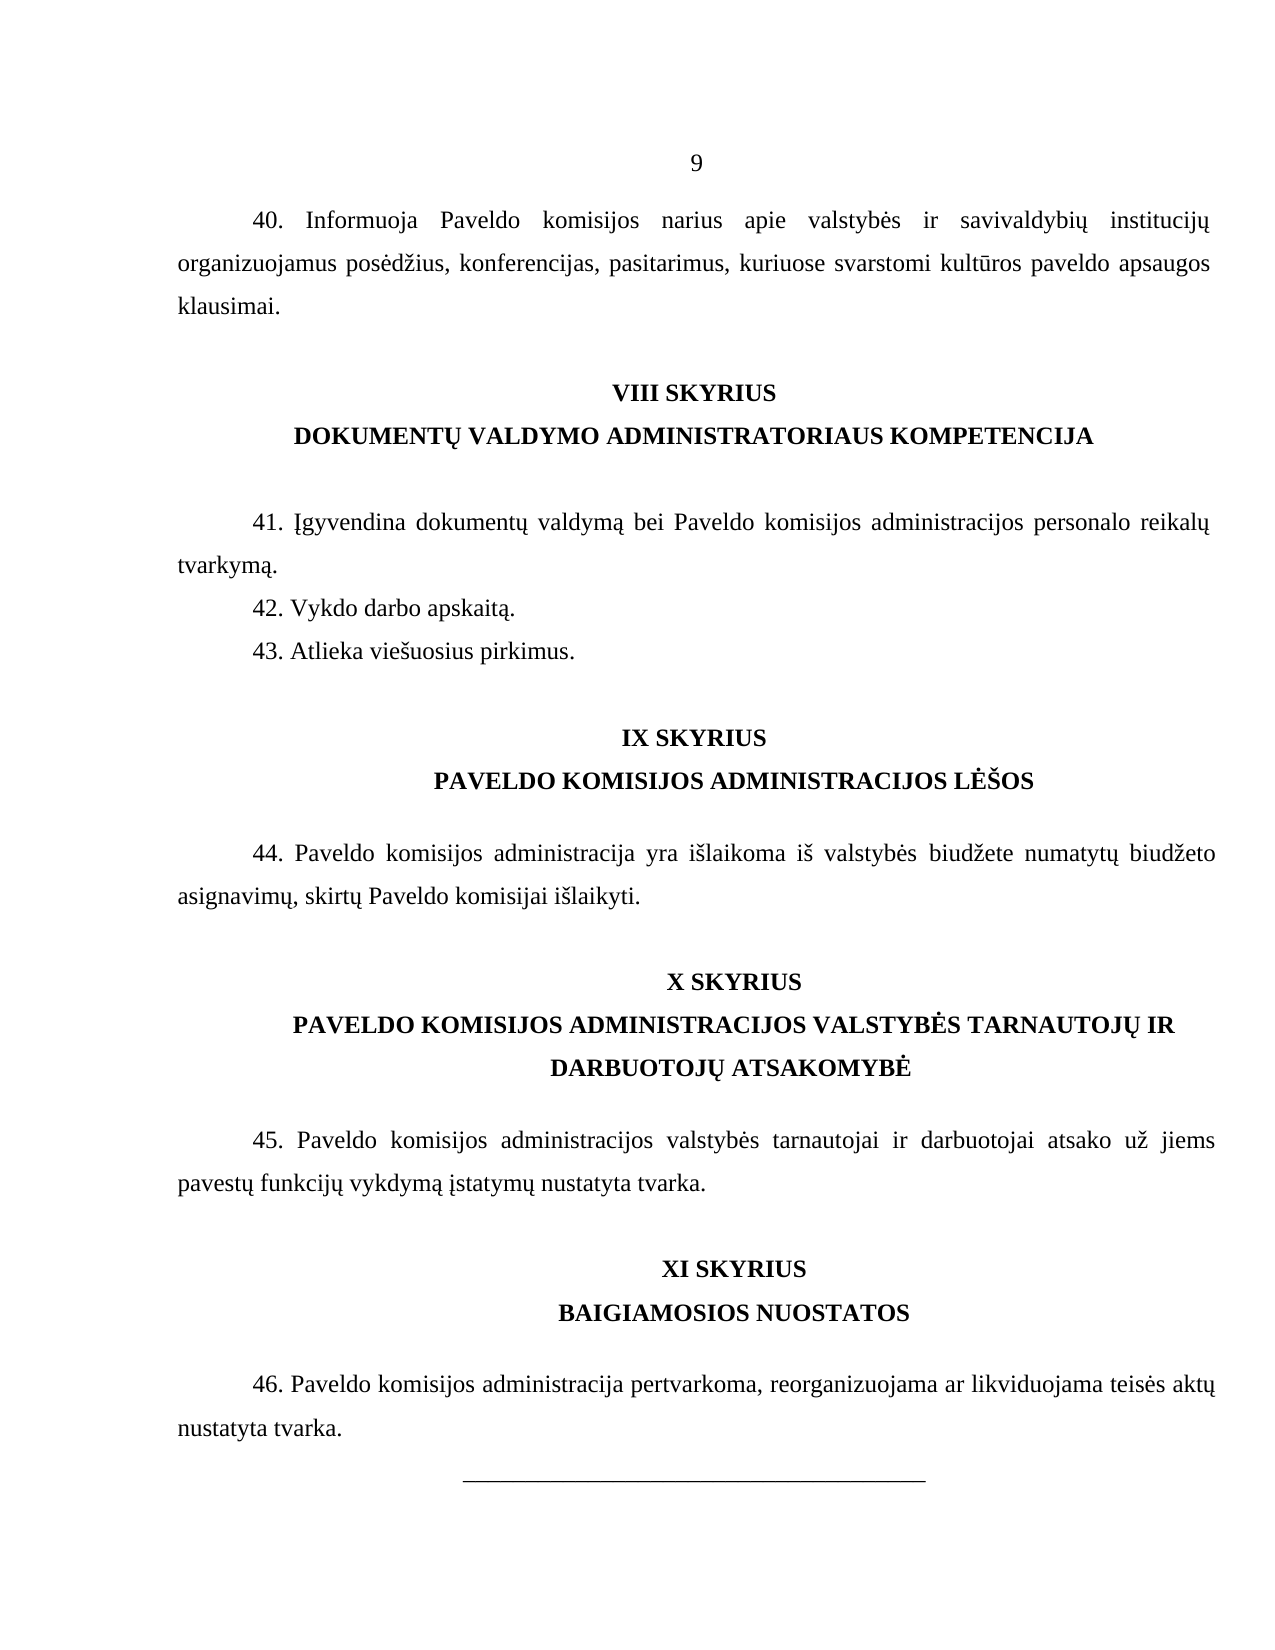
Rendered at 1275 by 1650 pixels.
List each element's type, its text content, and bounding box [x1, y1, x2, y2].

text BAIGIAMOSIOS NUOSTATOS [252, 1298, 1216, 1326]
text VIII SKYRIUS [177, 378, 1211, 406]
text IX SKYRIUS [177, 723, 1211, 751]
text 41. Įgyvendina dokumentų valdymą bei Paveldo komisijos administracijos personalo reikalų tvarkymą. [177, 507, 1211, 579]
text X SKYRIUS [252, 967, 1216, 996]
text PAVELDO KOMISIJOS ADMINISTRACIJOS VALSTYBĖS TARNAUTOJŲ IR DARBUOTOJŲ ATSAKOMYBĖ [252, 1010, 1216, 1082]
text DOKUMENTŲ VALDYMO ADMINISTRATORIAUS KOMPETENCIJA [177, 421, 1211, 449]
text 43. Atlieka viešuosius pirkimus. [252, 636, 1211, 665]
text _____________________________________ [177, 1456, 1211, 1484]
text 44. Paveldo komisijos administracija yra išlaikoma iš valstybės biudžete numatytų biudžeto asignavimų, skirtų Paveldo komisijai išlaikyti. [177, 838, 1216, 909]
text 45. Paveldo komisijos administracijos valstybės tarnautojai ir darbuotojai atsako už jiems pavestų funkcijų vykdymą įstatymų nustatyta tvarka. [177, 1125, 1216, 1197]
text 40. Informuoja Paveldo komisijos narius apie valstybės ir savivaldybių institucijų organizuojamus posėdžius, konferencijas, pasitarimus, kuriuose svarstomi kultūros paveldo apsaugos klausimai. [177, 205, 1211, 320]
text 46. Paveldo komisijos administracija pertvarkoma, reorganizuojama ar likviduojama teisės aktų nustatyta tvarka. [177, 1369, 1216, 1441]
text PAVELDO KOMISIJOS ADMINISTRACIJOS LĖŠOS [252, 766, 1216, 794]
text 42. Vykdo darbo apskaitą. [177, 593, 1211, 622]
text XI SKYRIUS [252, 1254, 1216, 1283]
